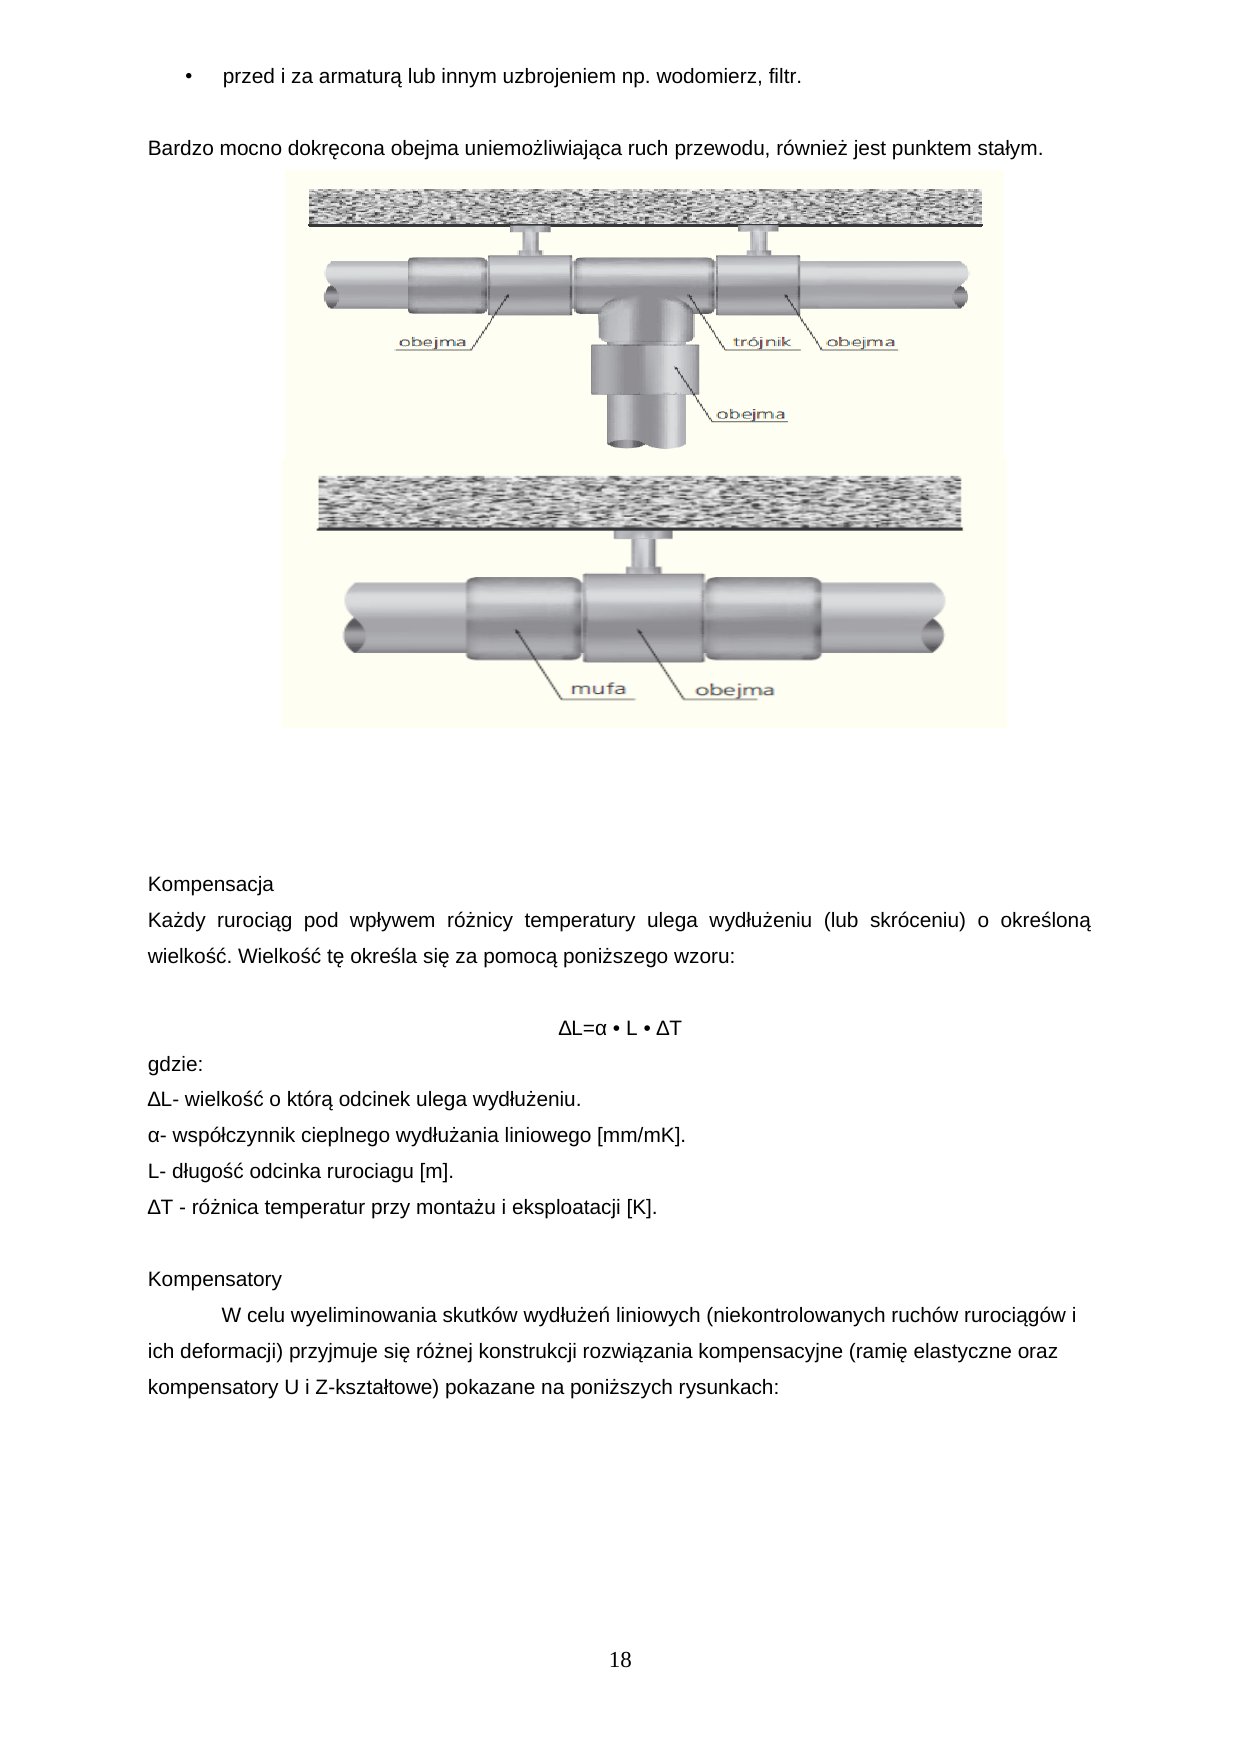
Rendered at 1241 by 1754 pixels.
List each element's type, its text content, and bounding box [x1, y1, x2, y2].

text Każdy rurociąg pod wpływem różnicy temperatury ulega wydłużeniu (lub skróceniu) o określoną wielkość. Wielkość tę określa się za pomocą poniższego wzoru: [148, 908, 1093, 967]
text gdzie: [148, 1051, 1093, 1075]
text Bardzo mocno dokręcona obejma uniemożliwiająca ruch przewodu, również jest punktem stałym. [148, 136, 1093, 159]
text W celu wyeliminowania skutków wydłużeń liniowych (niekontrolowanych ruchów rurociągów i ich deformacji) przyjmuje się różnej konstrukcji rozwiązania kompensacyjne (ramię elastyczne oraz kompensatory U i Z-kształtowe) pokazane na poniższych rysunkach: [148, 1303, 1093, 1399]
text α- współczynnik cieplnego wydłużania liniowego [mm/mK]. [148, 1123, 1093, 1147]
text Kompensatory [148, 1267, 1093, 1291]
text L- długość odcinka rurociagu [m]. [148, 1159, 1093, 1183]
text Kompensacja [148, 872, 1093, 896]
text ∆T - różnica temperatur przy montażu i eksploatacji [K]. [148, 1195, 1093, 1219]
text ∆L- wielkość o którą odcinek ulega wydłużeniu. [148, 1087, 1093, 1111]
list przed i za armaturą lub innym uzbrojeniem np. wodomierz, filtr. [185, 64, 1093, 88]
text ∆L=α • L • ∆T [148, 1015, 1093, 1039]
